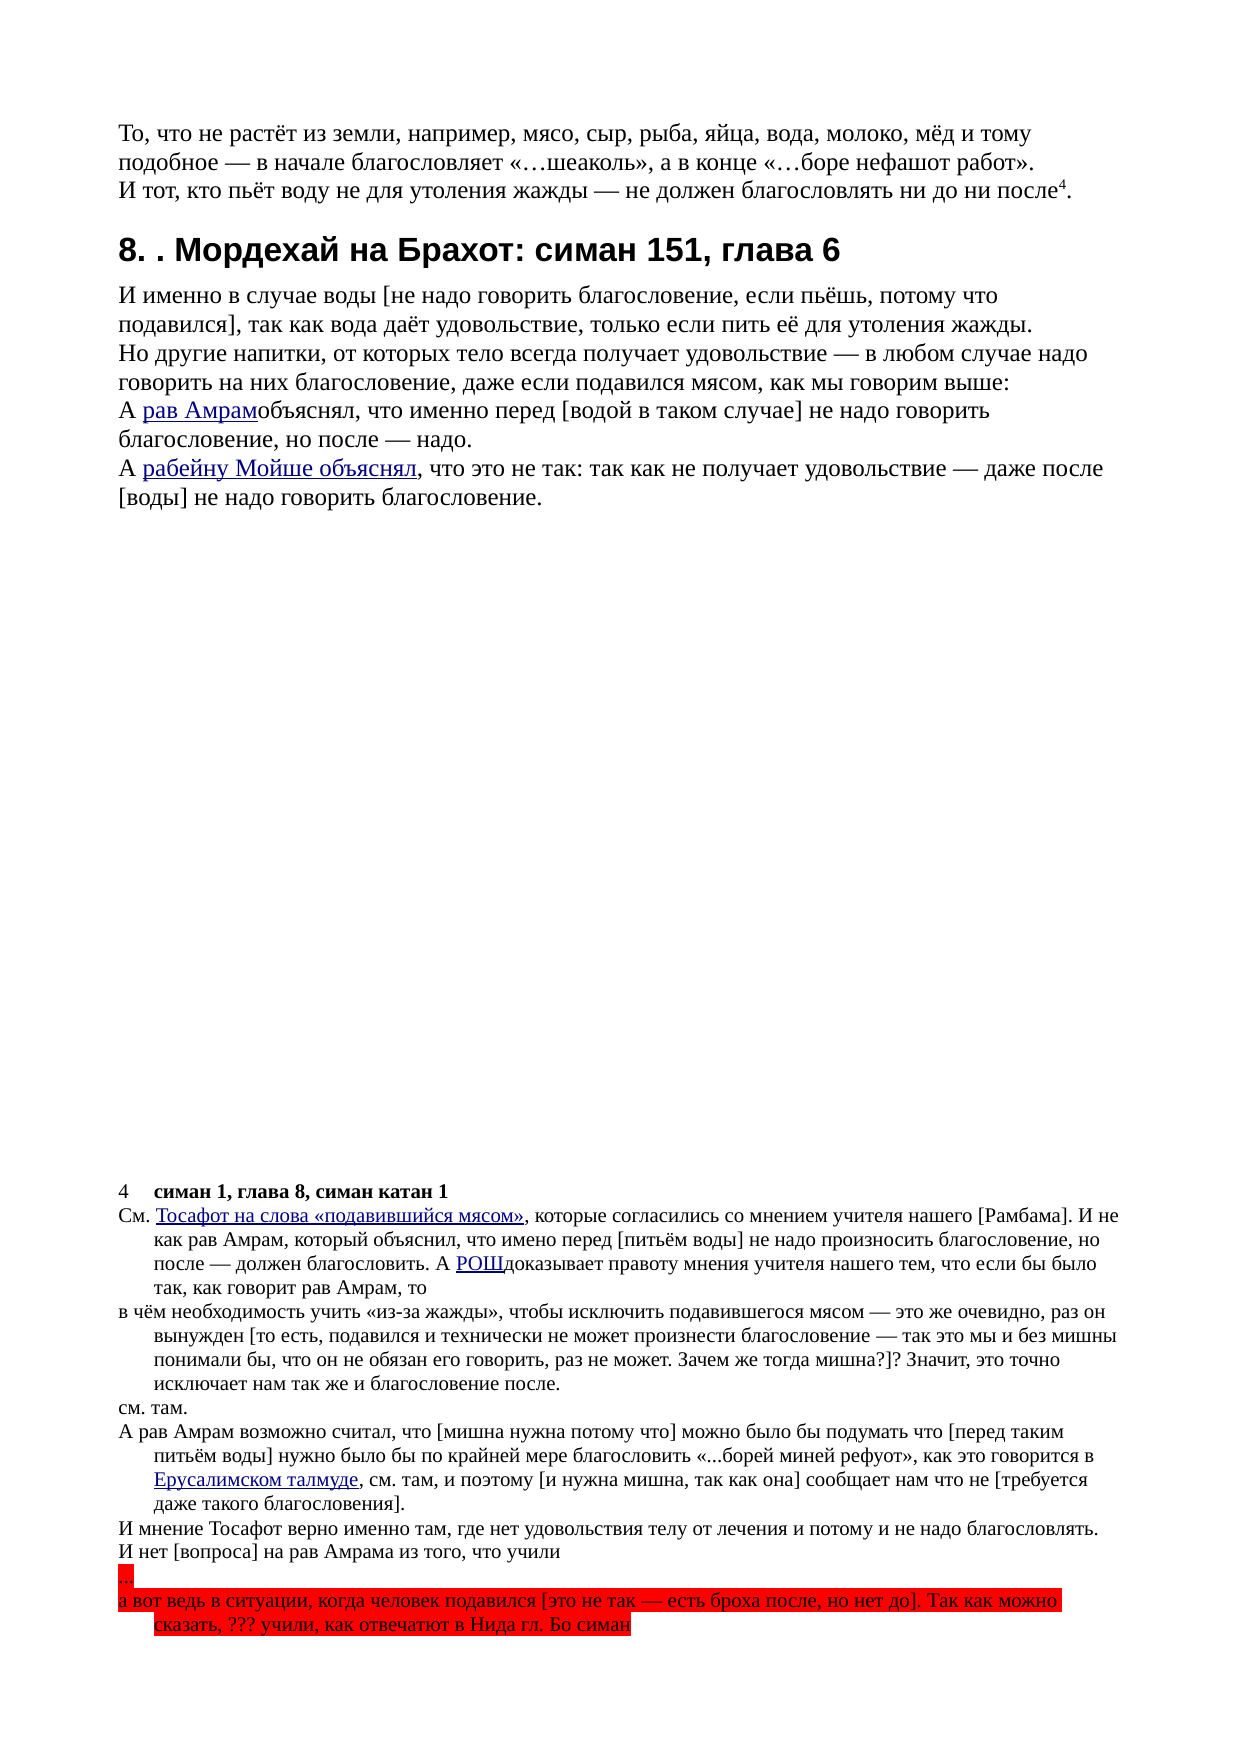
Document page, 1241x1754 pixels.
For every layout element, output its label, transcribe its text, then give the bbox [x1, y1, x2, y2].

text Но другие напитки, от которых тело всегда получает удовольствие — в любом случае надо говорить на них благословение, даже если подавился мясом, как мы говорим выше: [118, 348, 1122, 406]
text То, что не растёт из земли, например, мясо, сыр, рыба, яйца, вода, молоко, мёд и тому подобное — в начале благословляет «…шеаколь», а в конце «…боре нефашот работ». [118, 176, 1122, 233]
text А рав Амрамобъяснял, что именно перед [водой в таком случае] не надо говорить благословение, но после — надо. [118, 406, 1122, 463]
text ... [118, 1549, 1122, 1578]
text На плоды земли и зелень благословляет в начале «…боре при аадама», а в конце «…боре нефашот работ». [118, 118, 1122, 176]
text См. Тосафот на слова «подавившийся мясом», которые согласились со мнением учителя нашего [Рамбама]. И не как рав Амрам, который объяснил, что имено перед [питьём воды] не надо произносить благословение, но после — должен благословить. А РОШдоказывает правоту мнения учителя нашего тем, что если бы было так, как говорит рав Амрам, то [118, 1061, 1122, 1176]
text а вот ведь в ситуации, когда человек подавился [это не так — есть броха после, но нет до]. Так как можно сказать, ??? учили, как отвечатют в Нида гл. Бо симан [118, 1578, 1122, 1636]
text симан 1, глава 8, симан катан 1 [118, 1037, 1122, 1061]
text в чём необходимость учить «из-за жажды», чтобы исключить подавившегося мясом — это же очевидно, раз он вынужден [то есть, подавился и технически не может произнести благословение — так это мы и без мишны понимали бы, что он не обязан его говорить, раз не может. Зачем же тогда мишна?]? Значит, это точно исключает нам так же и благословение после. [118, 1176, 1122, 1319]
text А рабейну Мойше объяснял, что это не так: так как не получает удовольствие — даже после [воды] не надо говорить благословение. [118, 463, 1122, 521]
text А рав Амрам возможно считал, что [мишна нужна потому что] можно было бы подумать что [перед таким питьём воды] нужно было бы по крайней мере благословить «...борей миней рефуот», как это говорится в Ерусалимском талмуде, см. там, и поэтому [и нужна мишна, так как она] сообщает нам что не [требуется даже такого благословения]. [118, 1348, 1122, 1463]
text И именно в случае воды [не надо говорить благословение, если пьёшь, потому что подавился], так как вода даёт удовольствие, только если пить её для утоления жажды. [118, 291, 1122, 348]
text см. там. [118, 1319, 1122, 1348]
subtitle . Мордехай на Брахот: симан 151, глава 6 [118, 262, 1122, 291]
text И нет [вопроса] на рав Амрама из того, что учили [118, 1521, 1122, 1549]
text И тот, кто пьёт воду не для утоления жажды — не должен благословлять ни до ни после. [118, 233, 1122, 262]
text И мнение Тосафот верно именно там, где нет удовольствия телу от лечения и потому и не надо благословлять. [118, 1463, 1122, 1521]
